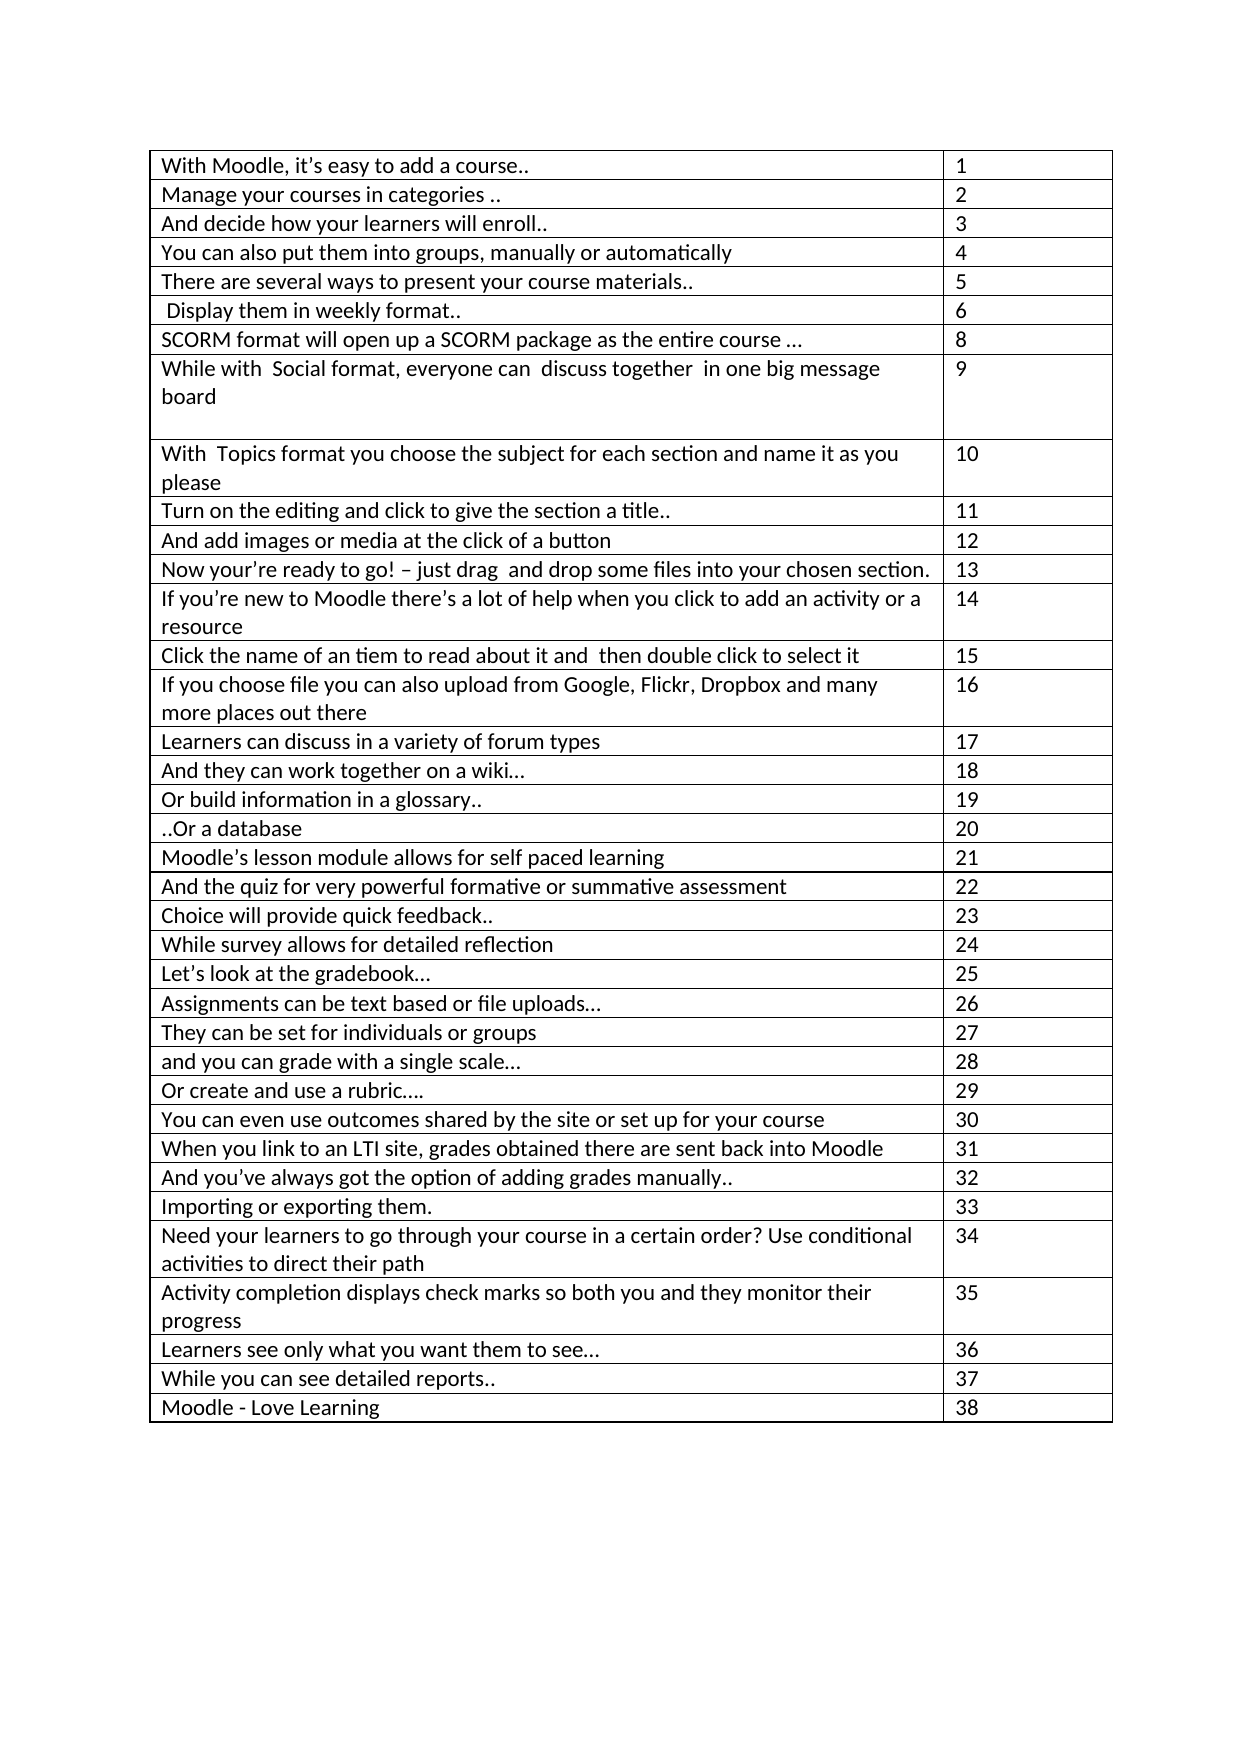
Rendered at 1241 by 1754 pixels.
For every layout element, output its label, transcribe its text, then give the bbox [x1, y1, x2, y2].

table_cell Turn on the editing and click to give the section a title.. [151, 497, 943, 525]
table_cell While with Social format, everyone can discuss together in one big message board [151, 355, 943, 438]
table_cell Manage your courses in categories .. [151, 180, 943, 208]
table_cell 28 [944, 1047, 1112, 1075]
table_cell Assignments can be text based or file uploads… [151, 989, 943, 1017]
table_cell 35 [944, 1278, 1112, 1334]
table_cell 33 [944, 1192, 1112, 1220]
table_cell 17 [944, 727, 1112, 755]
table_cell 38 [944, 1394, 1112, 1421]
table_cell 9 [944, 355, 1112, 438]
table_cell 27 [944, 1018, 1112, 1046]
table_cell Now your’re ready to go! – just drag and drop some files into your chosen section. [151, 555, 943, 583]
table_cell 13 [944, 555, 1112, 583]
table_cell Choice will provide quick feedback.. [151, 901, 943, 929]
table_cell If you choose file you can also upload from Google, Flickr, Dropbox and many more places out there [151, 670, 943, 726]
table_cell 15 [944, 641, 1112, 669]
table_cell 16 [944, 670, 1112, 726]
table_cell Need your learners to go through your course in a certain order? Use conditional activities to direct their path [151, 1221, 943, 1277]
table_header With Moodle, it’s easy to add a course.. [151, 151, 943, 179]
table_cell 21 [944, 843, 1112, 871]
table_cell While you can see detailed reports.. [151, 1364, 943, 1392]
table_cell 10 [944, 440, 1112, 496]
table_cell Click the name of an tiem to read about it and then double click to select it [151, 641, 943, 669]
table_cell SCORM format will open up a SCORM package as the entire course … [151, 325, 943, 353]
table_cell 25 [944, 960, 1112, 988]
table_cell 29 [944, 1076, 1112, 1104]
table_cell Or create and use a rubric…. [151, 1076, 943, 1104]
table_cell 37 [944, 1364, 1112, 1392]
table_cell Moodle’s lesson module allows for self paced learning [151, 843, 943, 871]
table_cell Moodle - Love Learning [151, 1394, 943, 1421]
table_cell Learners see only what you want them to see… [151, 1335, 943, 1363]
table_cell And you’ve always got the option of adding grades manually.. [151, 1163, 943, 1191]
table_header 1 [944, 151, 1112, 179]
table_cell and you can grade with a single scale… [151, 1047, 943, 1075]
table_cell 19 [944, 785, 1112, 813]
table_cell Or build information in a glossary.. [151, 785, 943, 813]
table_cell 36 [944, 1335, 1112, 1363]
table_cell 22 [944, 873, 1112, 900]
table_cell 34 [944, 1221, 1112, 1277]
table_cell If you’re new to Moodle there’s a lot of help when you click to add an activity or a resource [151, 584, 943, 640]
table_cell 30 [944, 1105, 1112, 1133]
table_cell And add images or media at the click of a button [151, 526, 943, 554]
table_cell 3 [944, 209, 1112, 237]
table_cell ..Or a database [151, 814, 943, 842]
table_cell With Topics format you choose the subject for each section and name it as you please [151, 440, 943, 496]
table_cell 2 [944, 180, 1112, 208]
table_cell Let’s look at the gradebook… [151, 960, 943, 988]
table_cell 20 [944, 814, 1112, 842]
table_cell While survey allows for detailed reflection [151, 931, 943, 958]
table_cell 11 [944, 497, 1112, 525]
table_cell 12 [944, 526, 1112, 554]
table_cell You can also put them into groups, manually or automatically [151, 238, 943, 266]
table_cell 32 [944, 1163, 1112, 1191]
table_cell 24 [944, 931, 1112, 958]
table_cell 8 [944, 325, 1112, 353]
table_cell 4 [944, 238, 1112, 266]
table_cell 14 [944, 584, 1112, 640]
table_cell They can be set for individuals or groups [151, 1018, 943, 1046]
table_cell Display them in weekly format.. [151, 296, 943, 324]
table_cell 23 [944, 901, 1112, 929]
table_cell 6 [944, 296, 1112, 324]
table_cell 18 [944, 756, 1112, 784]
table_cell And they can work together on a wiki… [151, 756, 943, 784]
table_cell 5 [944, 267, 1112, 295]
table_cell Learners can discuss in a variety of forum types [151, 727, 943, 755]
table_cell And the quiz for very powerful formative or summative assessment [151, 873, 943, 900]
table_cell There are several ways to present your course materials.. [151, 267, 943, 295]
table_cell And decide how your learners will enroll.. [151, 209, 943, 237]
table_cell Activity completion displays check marks so both you and they monitor their progress [151, 1278, 943, 1334]
table_cell Importing or exporting them. [151, 1192, 943, 1220]
table_cell When you link to an LTI site, grades obtained there are sent back into Moodle [151, 1134, 943, 1162]
table_cell You can even use outcomes shared by the site or set up for your course [151, 1105, 943, 1133]
table_cell 31 [944, 1134, 1112, 1162]
table_cell 26 [944, 989, 1112, 1017]
